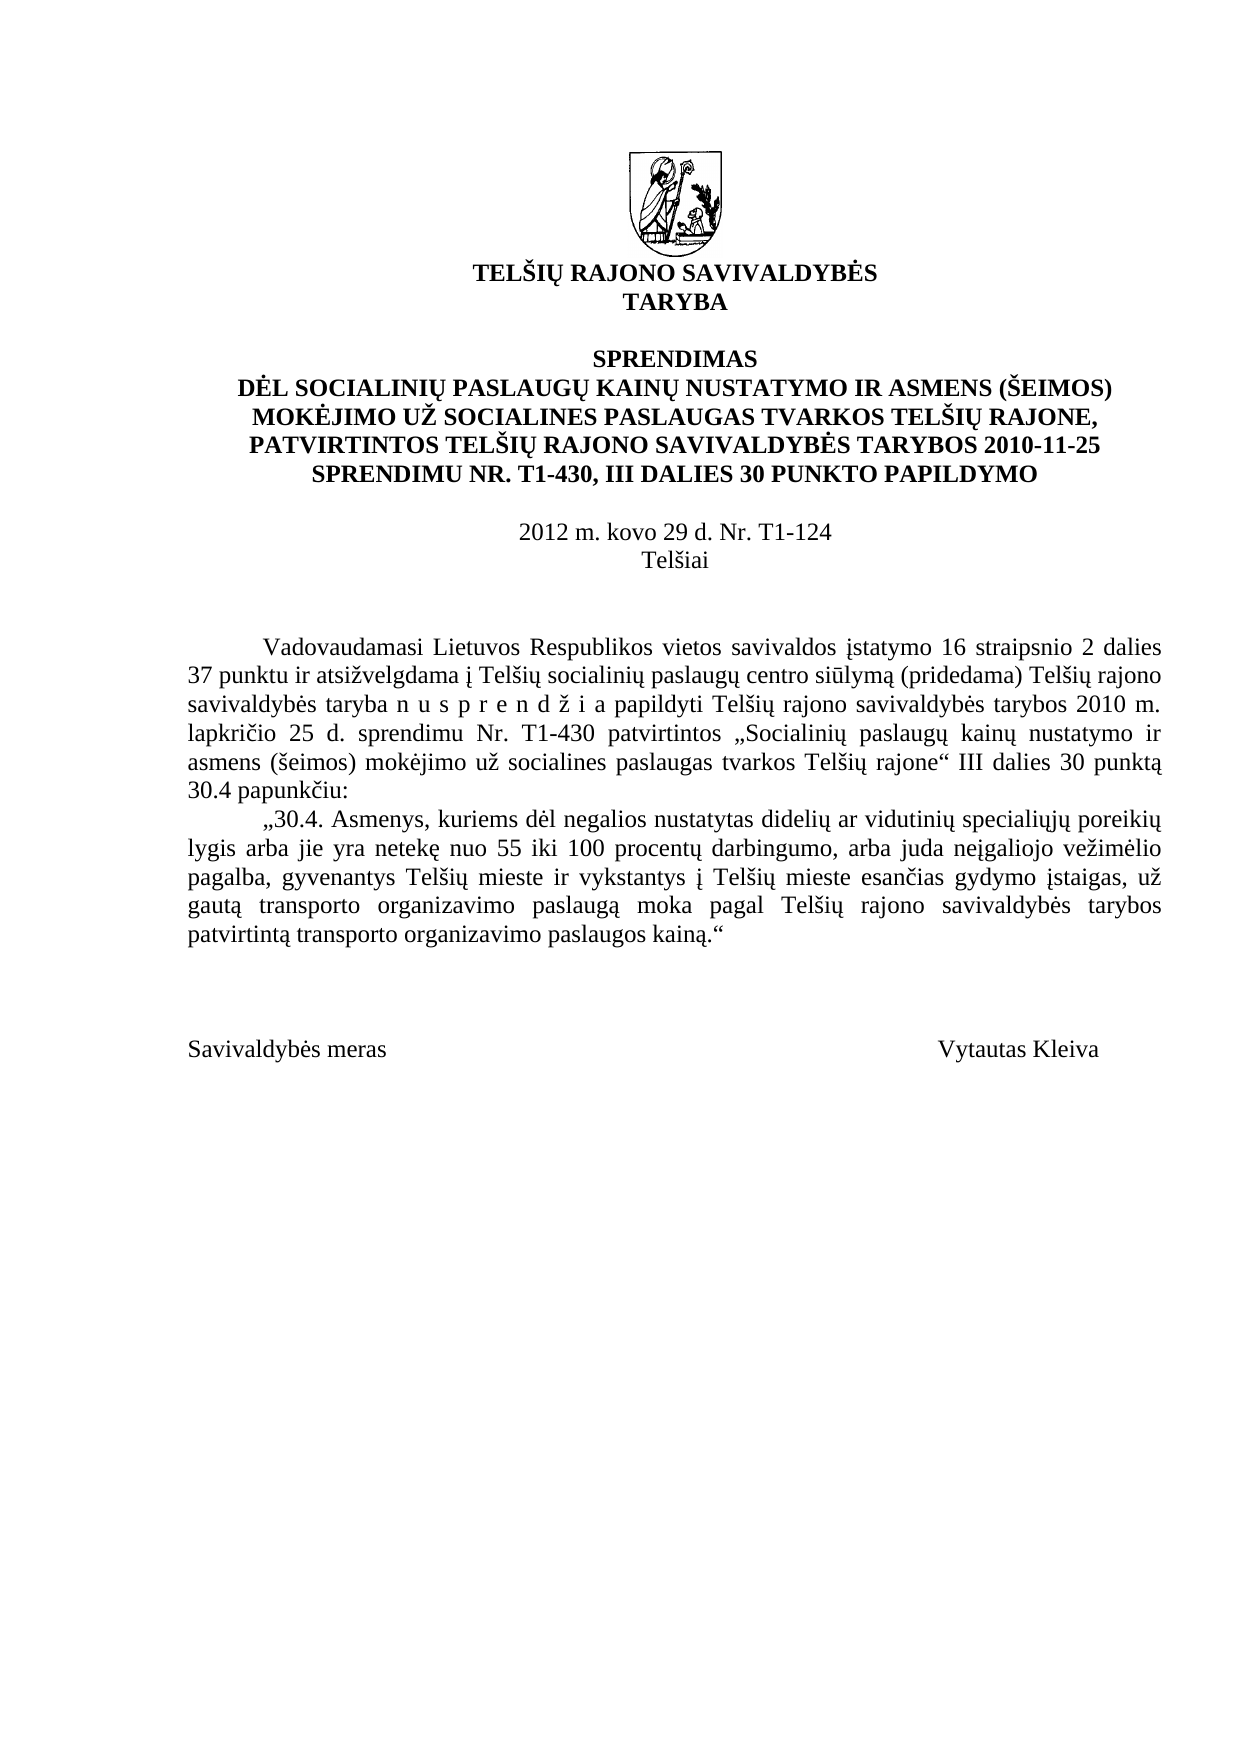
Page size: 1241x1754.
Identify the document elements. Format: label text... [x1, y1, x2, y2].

text Telšiai [187, 545, 1162, 574]
text Savivaldybės meras Vytautas Kleiva [187, 1034, 1162, 1063]
text SPRENDIMAS [187, 344, 1162, 373]
text „30.4. Asmenys, kuriems dėl negalios nustatytas didelių ar vidutinių specialiųjų poreikių lygis arba jie yra netekę nuo 55 iki 100 procentų darbingumo, arba juda neįgaliojo vežimėlio pagalba, gyvenantys Telšių mieste ir vykstantys į Telšių mieste esančias gydymo įstaigas, už gautą transporto organizavimo paslaugą moka pagal Telšių rajono savivaldybės tarybos patvirtintą transporto organizavimo paslaugos kainą.“ [187, 804, 1162, 948]
text Vadovaudamasi Lietuvos Respublikos vietos savivaldos įstatymo 16 straipsnio 2 dalies 37 punktu ir atsižvelgdama į Telšių socialinių paslaugų centro siūlymą (pridedama) Telšių rajono savivaldybės taryba n u s p r e n d ž i a papildyti Telšių rajono savivaldybės tarybos 2010 m. lapkričio 25 d. sprendimu Nr. T1-430 patvirtintos „Socialinių paslaugų kainų nustatymo ir asmens (šeimos) mokėjimo už socialines paslaugas tvarkos Telšių rajone“ III dalies 30 punktą 30.4 papunkčiu: [187, 632, 1162, 804]
text DĖL SOCIALINIŲ PASLAUGŲ KAINŲ NUSTATYMO IR ASMENS (ŠEIMOS) MOKĖJIMO UŽ SOCIALINES PASLAUGAS TVARKOS TELŠIŲ RAJONE, PATVIRTINTOS TELŠIŲ RAJONO SAVIVALDYBĖS TARYBOS 2010-11-25 SPRENDIMU NR. T1-430, III DALIES 30 PUNKTO PAPILDYMO [187, 373, 1162, 488]
text TARYBA [187, 287, 1162, 315]
text TELŠIŲ RAJONO SAVIVALDYBĖS [187, 258, 1162, 287]
text 2012 m. kovo 29 d. Nr. T1-124 [187, 517, 1162, 545]
